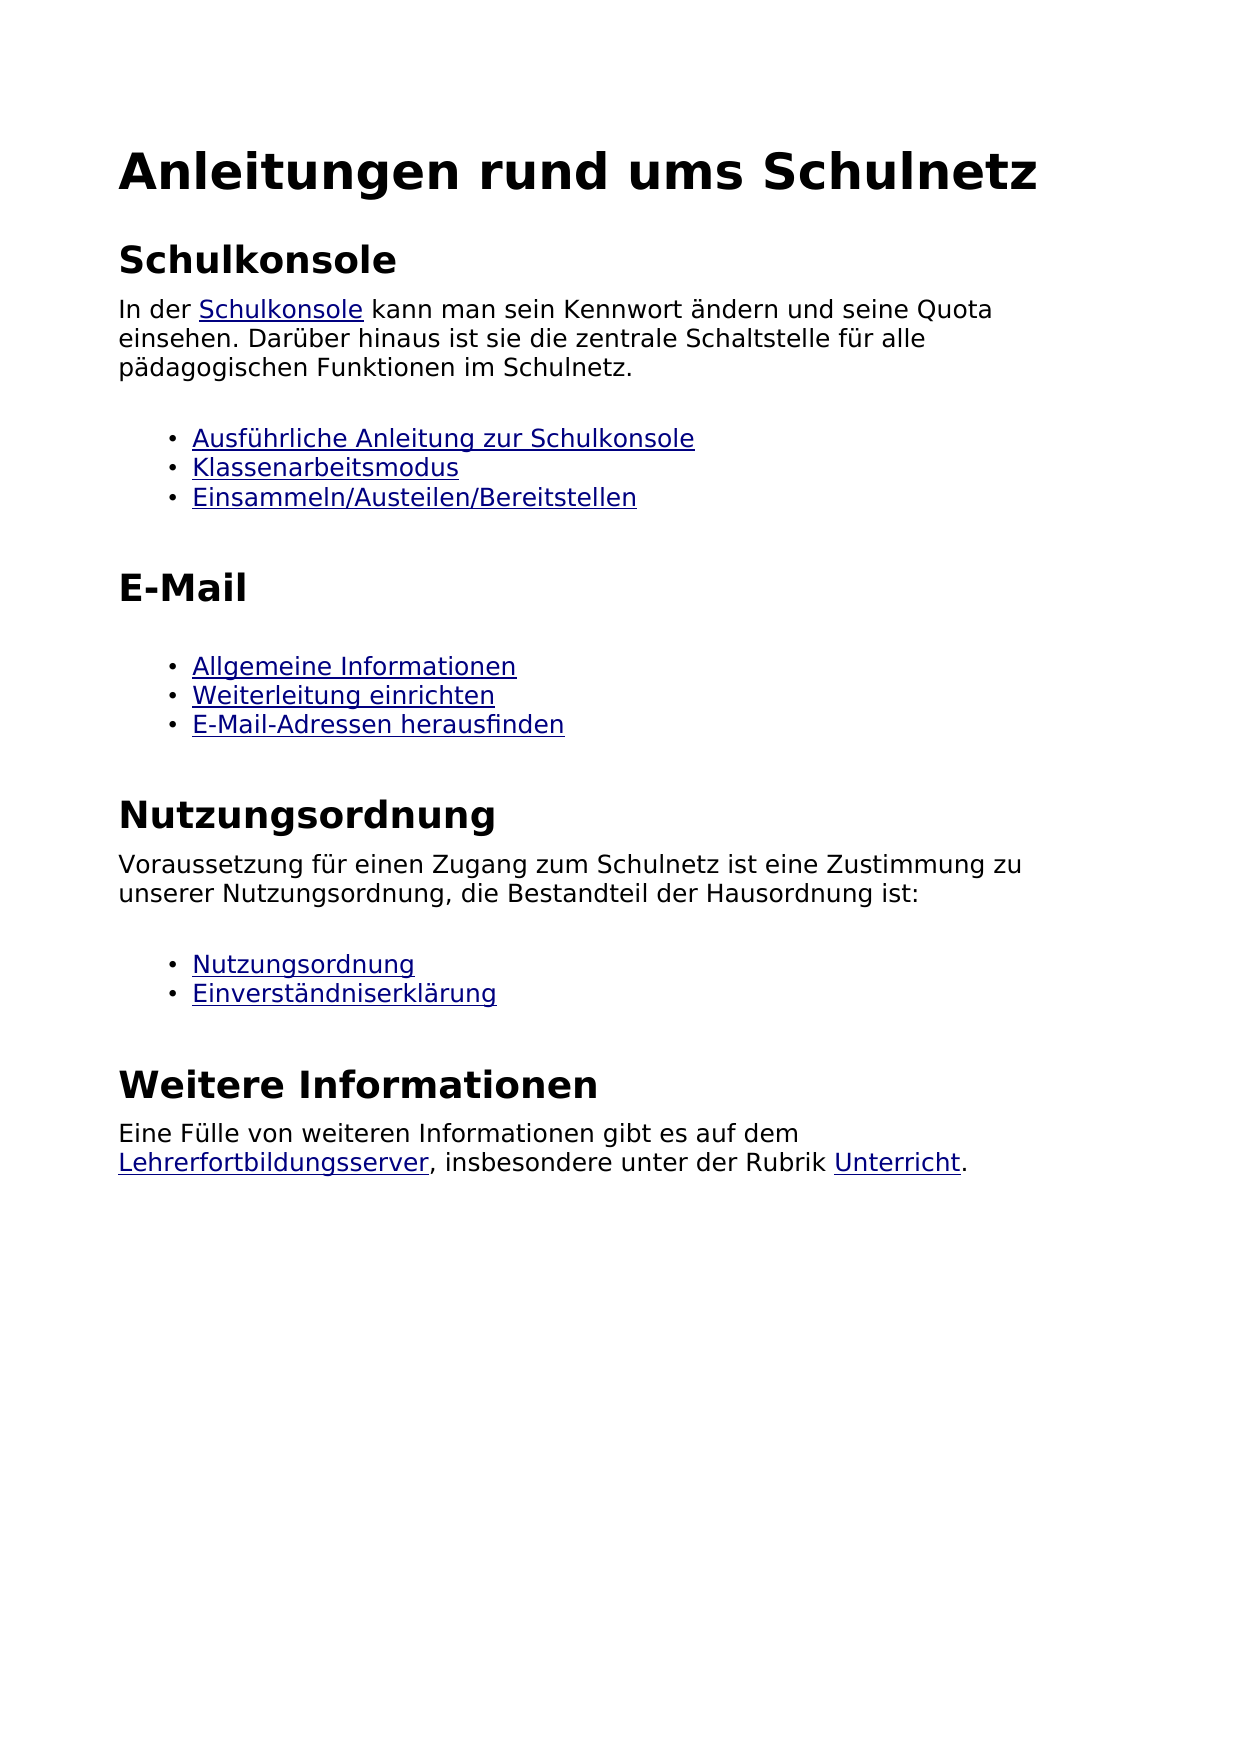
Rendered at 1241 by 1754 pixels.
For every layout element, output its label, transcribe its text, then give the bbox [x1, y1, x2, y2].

subtitle E-Mail [118, 566, 1122, 610]
subtitle Anleitungen rund ums Schulnetz [118, 143, 1122, 201]
list Weiterleitung einrichten [177, 681, 1122, 710]
list Ausführliche Anleitung zur Schulkonsole [177, 424, 1122, 454]
text Eine Fülle von weiteren Informationen gibt es auf dem Lehrerfortbildungsserver, insbesondere unter der Rubrik Unterricht. [118, 1119, 1122, 1178]
subtitle Schulkonsole [118, 239, 1122, 282]
list Allgemeine Informationen [177, 652, 1122, 681]
list E-Mail-Adressen herausfinden [177, 710, 1122, 739]
subtitle Nutzungsordnung [118, 794, 1122, 838]
list Nutzungsordnung [177, 951, 1122, 980]
text Voraussetzung für einen Zugang zum Schulnetz ist eine Zustimmung zu unserer Nutzungsordnung, die Bestandteil der Hausordnung ist: [118, 850, 1122, 908]
subtitle Weitere Informationen [118, 1063, 1122, 1107]
list Klassenarbeitsmodus [177, 454, 1122, 483]
list Einsammeln/Austeilen/Bereitstellen [177, 483, 1122, 512]
text In der Schulkonsole kann man sein Kennwort ändern und seine Quota einsehen. Darüber hinaus ist sie die zentrale Schaltstelle für alle pädagogischen Funktionen im Schulnetz. [118, 295, 1122, 382]
list Einverständniserklärung [177, 980, 1122, 1009]
